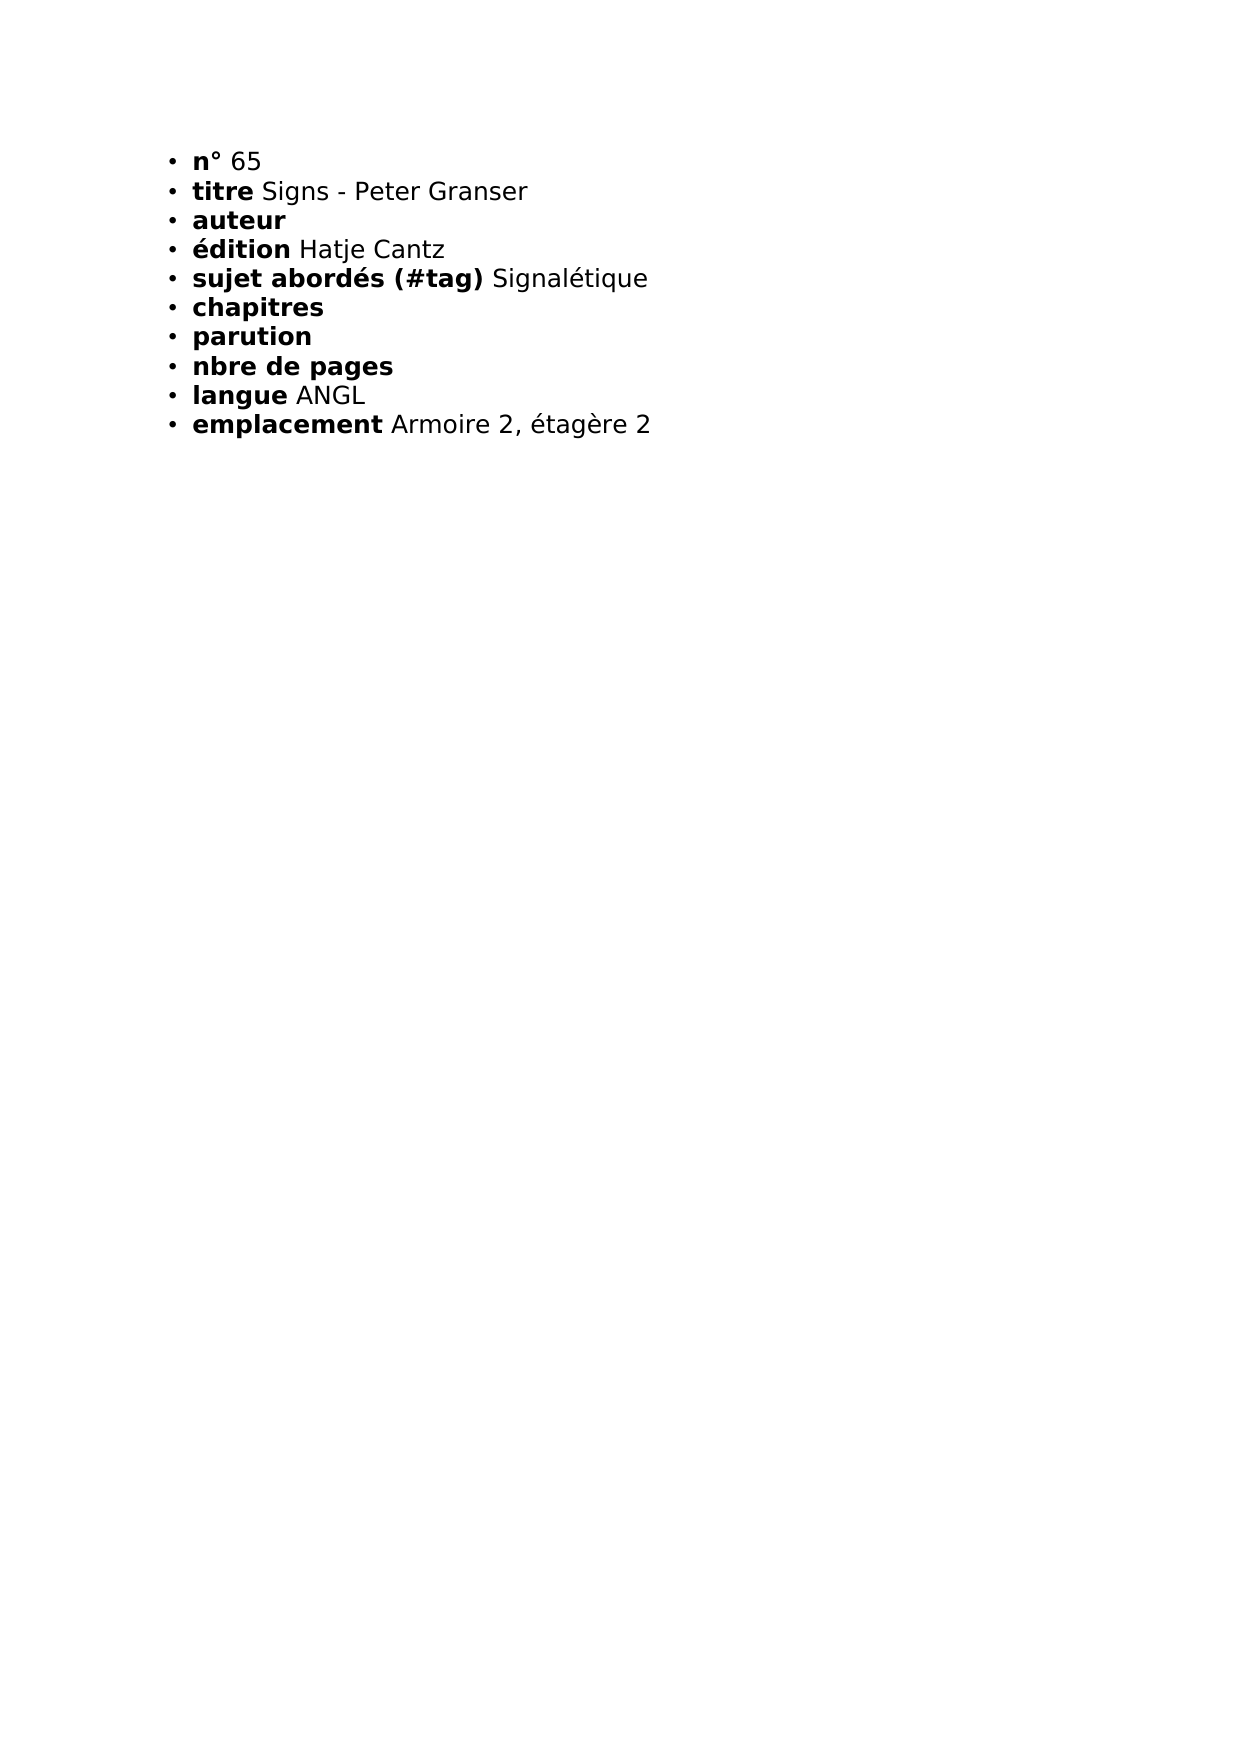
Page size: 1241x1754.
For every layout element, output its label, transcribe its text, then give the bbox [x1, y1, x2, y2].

list auteur [177, 206, 1122, 235]
list parution [177, 323, 1122, 352]
list sujet abordés (#tag) Signalétique [177, 264, 1122, 293]
list nbre de pages [177, 352, 1122, 381]
list titre Signs - Peter Granser [177, 177, 1122, 206]
list emplacement Armoire 2, étagère 2 [177, 410, 1122, 439]
list édition Hatje Cantz [177, 235, 1122, 264]
list chapitres [177, 293, 1122, 323]
list langue ANGL [177, 381, 1122, 410]
list n° 65 [177, 148, 1122, 177]
